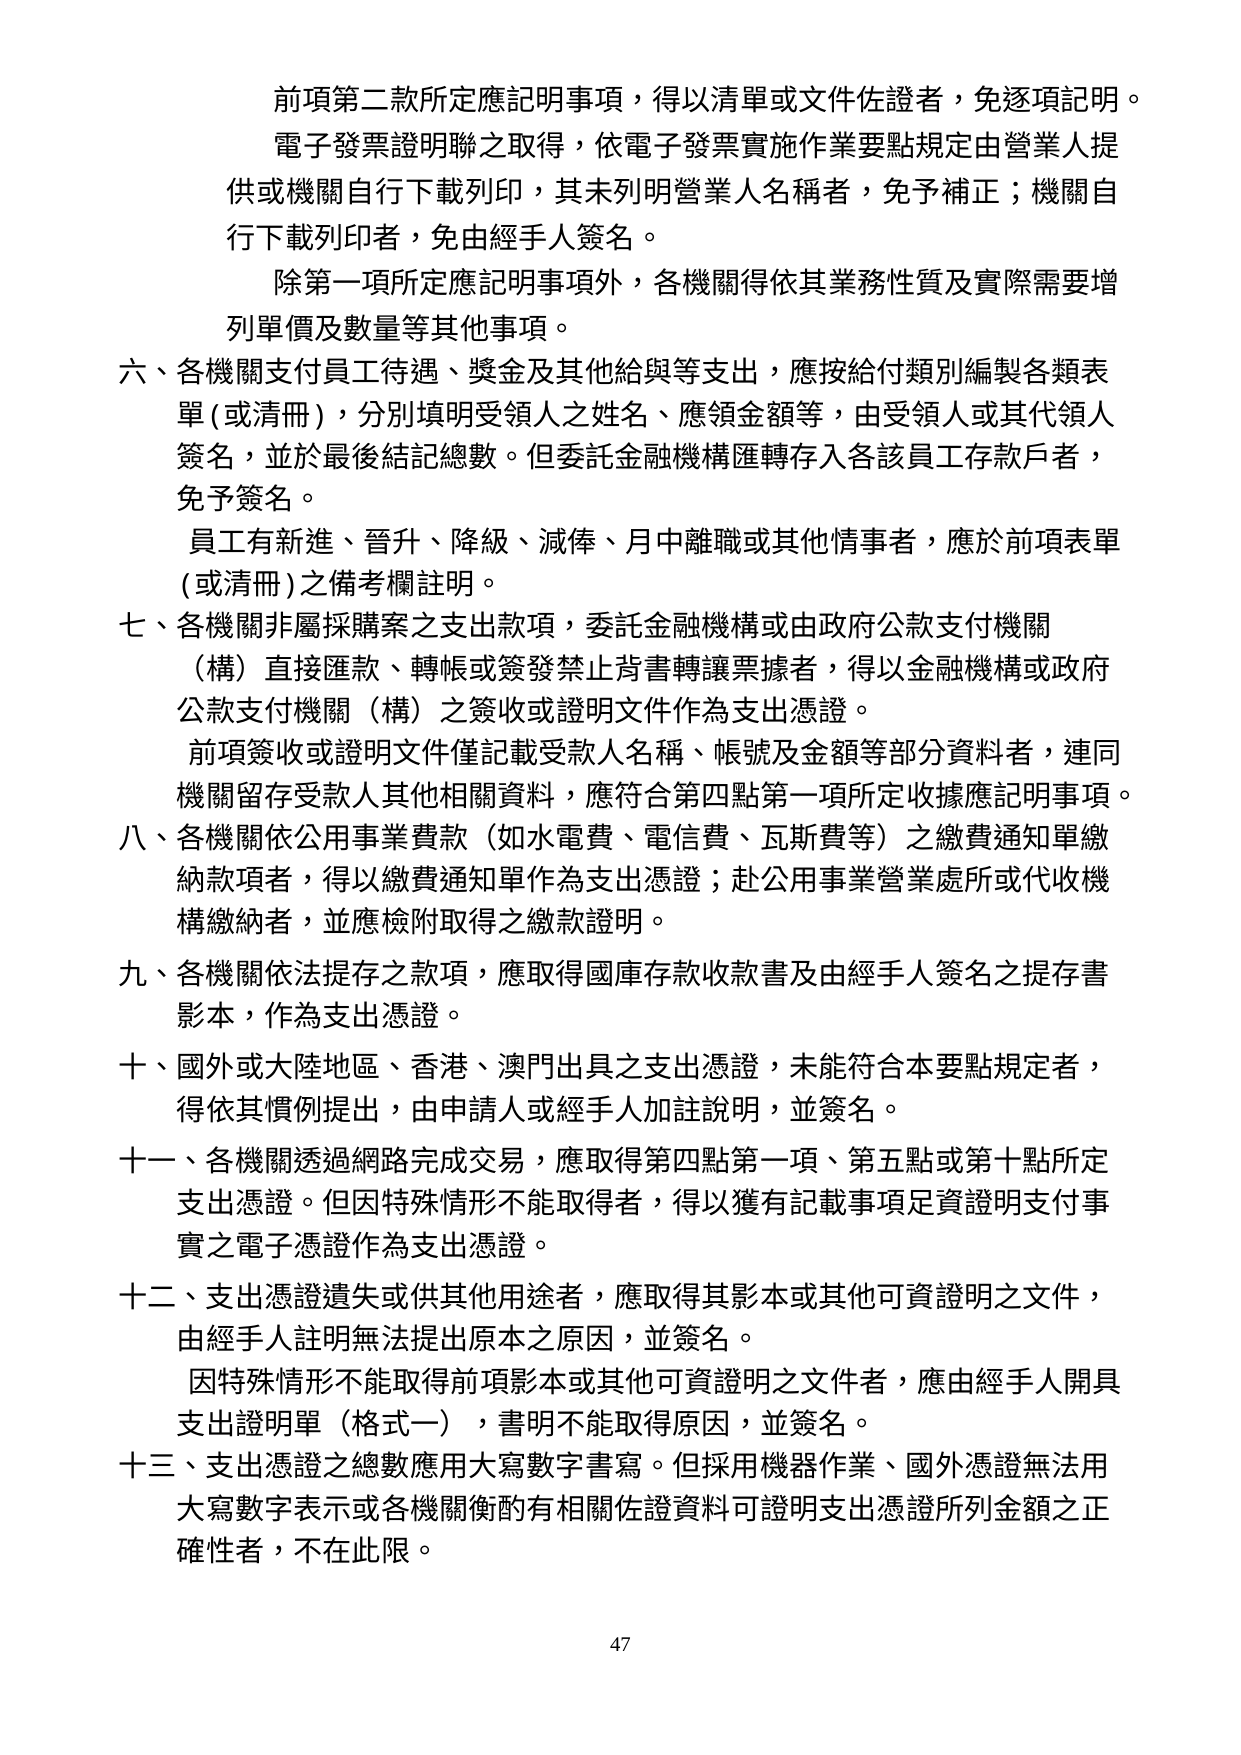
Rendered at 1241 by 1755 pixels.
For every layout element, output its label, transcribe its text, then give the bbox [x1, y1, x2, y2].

text 十二、支出憑證遺失或供其他用途者，應取得其影本或其他可資證明之文件，由經手人註明無法提出原本之原因，並簽名。 [118, 1274, 1122, 1358]
text 十三、支出憑證之總數應用大寫數字書寫。但採用機器作業、國外憑證無法用大寫數字表示或各機關衡酌有相關佐證資料可證明支出憑證所列金額之正確性者，不在此限。 [118, 1443, 1122, 1570]
text 前項第二款所定應記明事項，得以清單或文件佐證者，免逐項記明。 [168, 74, 1122, 120]
text 八、各機關依公用事業費款（如水電費、電信費、瓦斯費等）之繳費通知單繳納款項者，得以繳費通知單作為支出憑證；赴公用事業營業處所或代收機構繳納者，並應檢附取得之繳款證明。 [118, 814, 1122, 941]
text 十一、各機關透過網路完成交易，應取得第四點第一項、第五點或第十點所定支出憑證。但因特殊情形不能取得者，得以獲有記載事項足資證明支付事實之電子憑證作為支出憑證。 [118, 1138, 1122, 1264]
text 九、各機關依法提存之款項，應取得國庫存款收款書及由經手人簽名之提存書影本，作為支出憑證。 [118, 950, 1122, 1035]
text 六、各機關支付員工待遇、獎金及其他給與等支出，應按給付類別編製各類表單(或清冊)，分別填明受領人之姓名、應領金額等，由受領人或其代領人簽名，並於最後結記總數。但委託金融機構匯轉存入各該員工存款戶者，免予簽名。 [118, 349, 1122, 518]
text 前項簽收或證明文件僅記載受款人名稱、帳號及金額等部分資料者，連同機關留存受款人其他相關資料，應符合第四點第一項所定收據應記明事項。 [118, 730, 1122, 814]
text 除第一項所定應記明事項外，各機關得依其業務性質及實際需要增列單價及數量等其他事項。 [168, 257, 1122, 349]
text 十、國外或大陸地區、香港、澳門出具之支出憑證，未能符合本要點規定者，得依其慣例提出，由申請人或經手人加註說明，並簽名。 [118, 1044, 1122, 1129]
text 電子發票證明聯之取得，依電子發票實施作業要點規定由營業人提供或機關自行下載列印，其未列明營業人名稱者，免予補正；機關自行下載列印者，免由經手人簽名。 [168, 120, 1122, 257]
text 七、各機關非屬採購案之支出款項，委託金融機構或由政府公款支付機關（構）直接匯款、轉帳或簽發禁止背書轉讓票據者，得以金融機構或政府公款支付機關（構）之簽收或證明文件作為支出憑證。 [118, 603, 1122, 730]
text 員工有新進、晉升、降級、減俸、月中離職或其他情事者，應於前項表單(或清冊)之備考欄註明。 [118, 518, 1122, 603]
text 因特殊情形不能取得前項影本或其他可資證明之文件者，應由經手人開具支出證明單（格式一），書明不能取得原因，並簽名。 [118, 1358, 1122, 1443]
